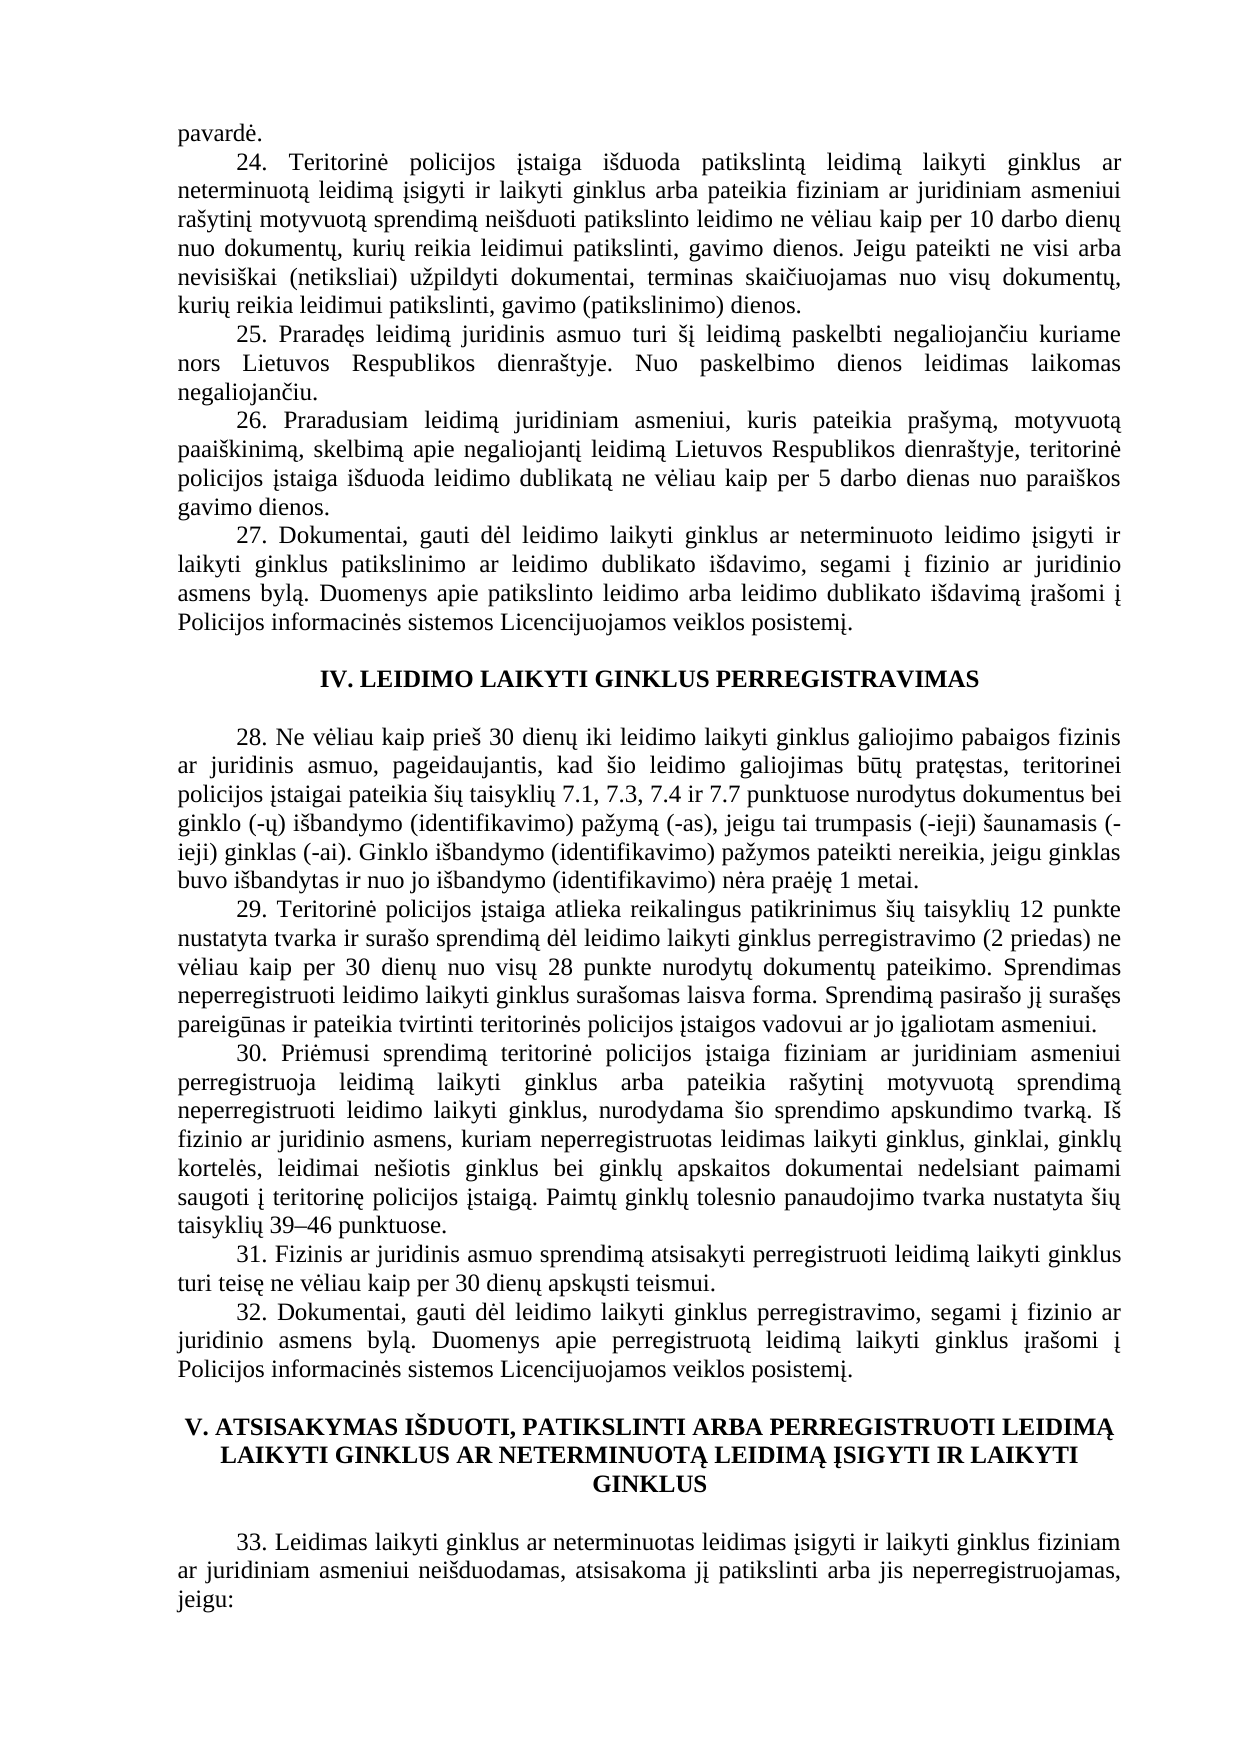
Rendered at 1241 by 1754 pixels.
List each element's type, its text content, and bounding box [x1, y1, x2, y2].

text 28. Ne vėliau kaip prieš 30 dienų iki leidimo laikyti ginklus galiojimo pabaigos fizinis ar juridinis asmuo, pageidaujantis, kad šio leidimo galiojimas būtų pratęstas, teritorinei policijos įstaigai pateikia šių taisyklių 7.1, 7.3, 7.4 ir 7.7 punktuose nurodytus dokumentus bei ginklo (-ų) išbandymo (identifikavimo) pažymą (-as), jeigu tai trumpasis (-ieji) šaunamasis (-ieji) ginklas (-ai). Ginklo išbandymo (identifikavimo) pažymos pateikti nereikia, jeigu ginklas buvo išbandytas ir nuo jo išbandymo (identifikavimo) nėra praėję 1 metai. [177, 722, 1122, 894]
text V. ATSISAKYMAS IŠDUOTI, PATIKSLINTI ARBA PERREGISTRUOTI LEIDIMĄ LAIKYTI GINKLUS AR NETERMINUOTĄ LEIDIMĄ ĮSIGYTI IR LAIKYTI GINKLUS [177, 1412, 1122, 1498]
text 29. Teritorinė policijos įstaiga atlieka reikalingus patikrinimus šių taisyklių 12 punkte nustatyta tvarka ir surašo sprendimą dėl leidimo laikyti ginklus perregistravimo (2 priedas) ne vėliau kaip per 30 dienų nuo visų 28 punkte nurodytų dokumentų pateikimo. Sprendimas neperregistruoti leidimo laikyti ginklus surašomas laisva forma. Sprendimą pasirašo jį surašęs pareigūnas ir pateikia tvirtinti teritorinės policijos įstaigos vadovui ar jo įgaliotam asmeniui. [177, 894, 1122, 1038]
text 25. Praradęs leidimą juridinis asmuo turi šį leidimą paskelbti negaliojančiu kuriame nors Lietuvos Respublikos dienraštyje. Nuo paskelbimo dienos leidimas laikomas negaliojančiu. [177, 319, 1122, 406]
text 26. Praradusiam leidimą juridiniam asmeniui, kuris pateikia prašymą, motyvuotą paaiškinimą, skelbimą apie negaliojantį leidimą Lietuvos Respublikos dienraštyje, teritorinė policijos įstaiga išduoda leidimo dublikatą ne vėliau kaip per 5 darbo dienas nuo paraiškos gavimo dienos. [177, 406, 1122, 521]
text 30. Priėmusi sprendimą teritorinė policijos įstaiga fiziniam ar juridiniam asmeniui perregistruoja leidimą laikyti ginklus arba pateikia rašytinį motyvuotą sprendimą neperregistruoti leidimo laikyti ginklus, nurodydama šio sprendimo apskundimo tvarką. Iš fizinio ar juridinio asmens, kuriam neperregistruotas leidimas laikyti ginklus, ginklai, ginklų kortelės, leidimai nešiotis ginklus bei ginklų apskaitos dokumentai nedelsiant paimami saugoti į teritorinę policijos įstaigą. Paimtų ginklų tolesnio panaudojimo tvarka nustatyta šių taisyklių 39–46 punktuose. [177, 1038, 1122, 1239]
text IV. LEIDIMO LAIKYTI GINKLUS PERREGISTRAVIMAS [177, 664, 1122, 693]
text 32. Dokumentai, gauti dėl leidimo laikyti ginklus perregistravimo, segami į fizinio ar juridinio asmens bylą. Duomenys apie perregistruotą leidimą laikyti ginklus įrašomi į Policijos informacinės sistemos Licencijuojamos veiklos posistemį. [177, 1297, 1122, 1383]
text 27. Dokumentai, gauti dėl leidimo laikyti ginklus ar neterminuoto leidimo įsigyti ir laikyti ginklus patikslinimo ar leidimo dublikato išdavimo, segami į fizinio ar juridinio asmens bylą. Duomenys apie patikslinto leidimo arba leidimo dublikato išdavimą įrašomi į Policijos informacinės sistemos Licencijuojamos veiklos posistemį. [177, 521, 1122, 636]
text 31. Fizinis ar juridinis asmuo sprendimą atsisakyti perregistruoti leidimą laikyti ginklus turi teisę ne vėliau kaip per 30 dienų apskųsti teismui. [177, 1239, 1122, 1297]
text 33. Leidimas laikyti ginklus ar neterminuotas leidimas įsigyti ir laikyti ginklus fiziniam ar juridiniam asmeniui neišduodamas, atsisakoma jį patikslinti arba jis neperregistruojamas, jeigu: [177, 1527, 1122, 1613]
text 24. Teritorinė policijos įstaiga išduoda patikslintą leidimą laikyti ginklus ar neterminuotą leidimą įsigyti ir laikyti ginklus arba pateikia fiziniam ar juridiniam asmeniui rašytinį motyvuotą sprendimą neišduoti patikslinto leidimo ne vėliau kaip per 10 darbo dienų nuo dokumentų, kurių reikia leidimui patikslinti, gavimo dienos. Jeigu pateikti ne visi arba nevisiškai (netiksliai) užpildyti dokumentai, terminas skaičiuojamas nuo visų dokumentų, kurių reikia leidimui patikslinti, gavimo (patikslinimo) dienos. [177, 147, 1122, 319]
text pavardė. [177, 118, 1122, 147]
